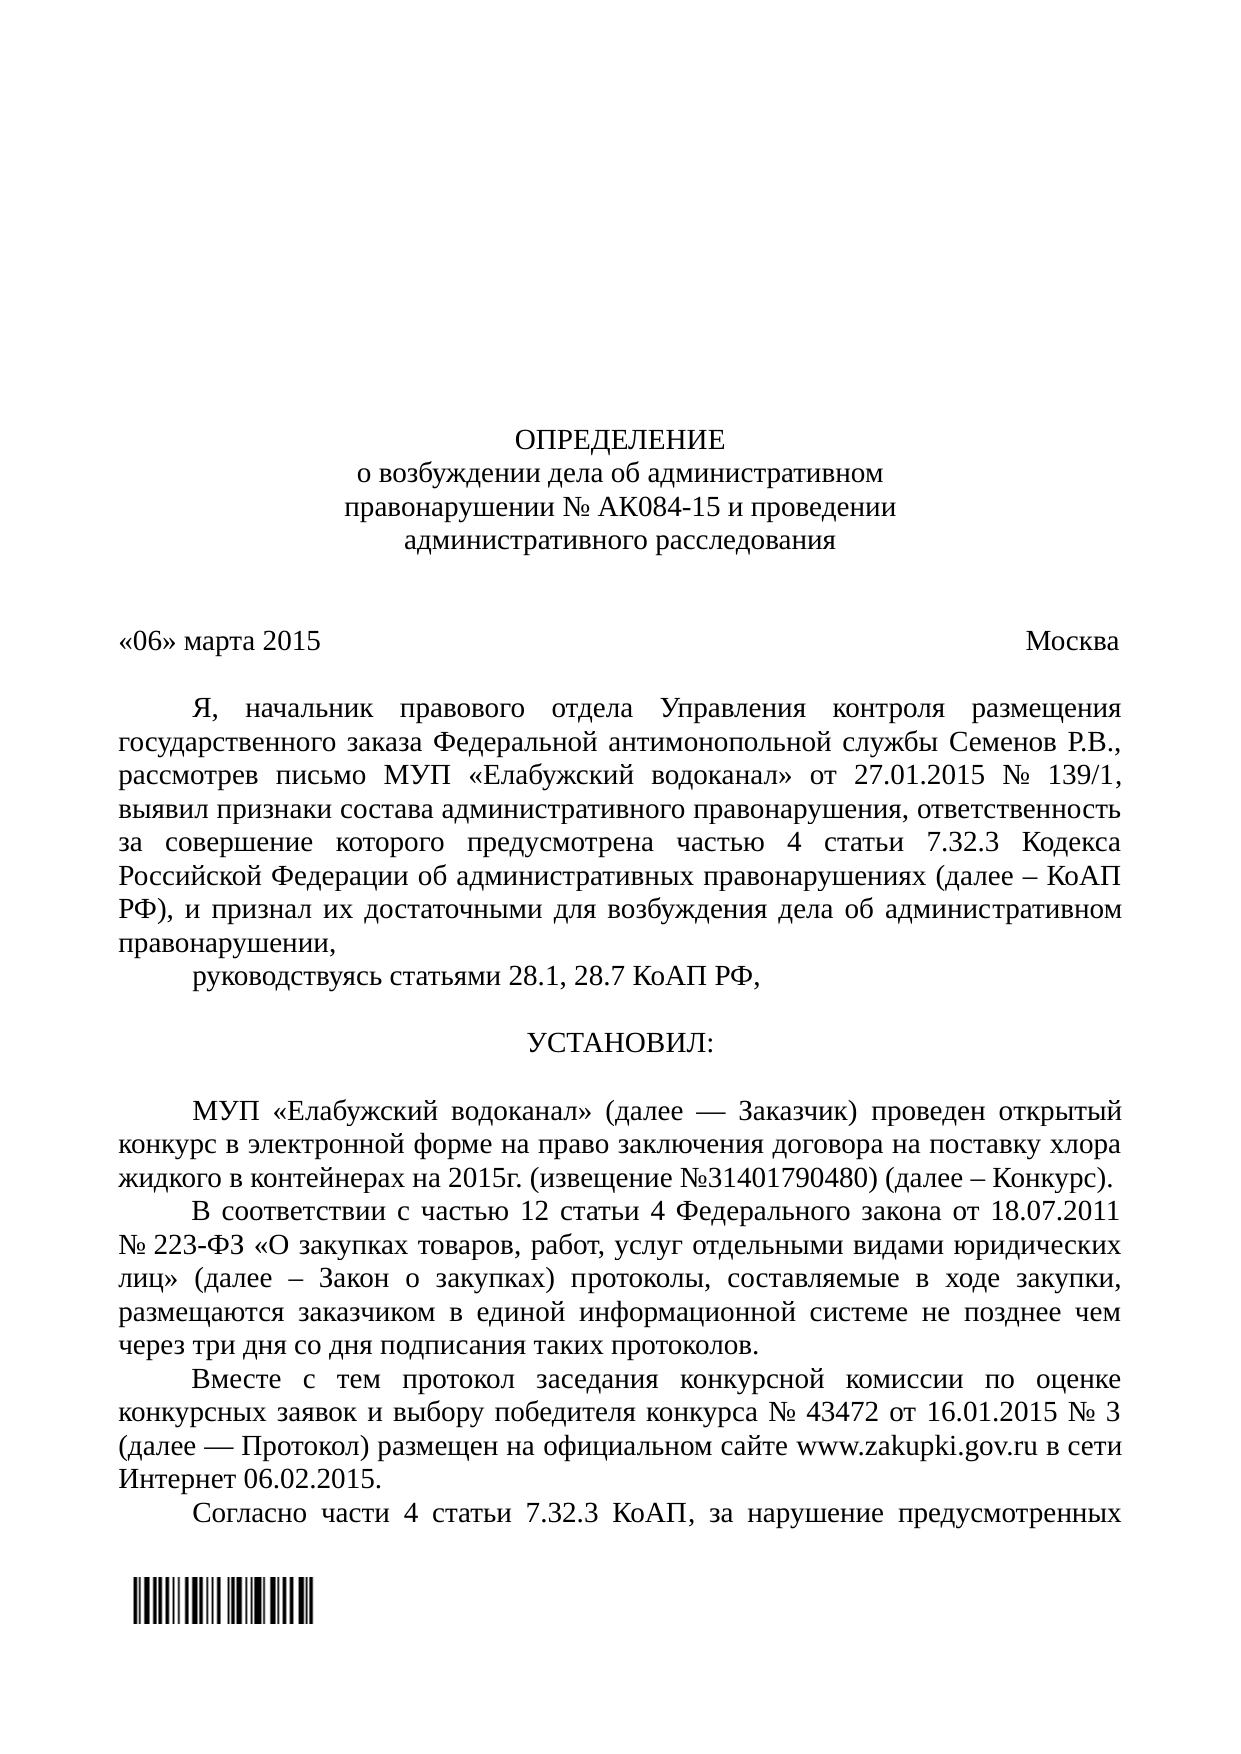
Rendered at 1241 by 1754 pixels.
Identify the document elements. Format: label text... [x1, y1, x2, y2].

text МУП «Елабужский водоканал» (далее — Заказчик) проведен открытый конкурс в электронной форме на право заключения договора на поставку хлора жидкого в контейнерах на 2015г. (извещение №31401790480) (далее – Конкурс). [118, 1093, 1122, 1193]
text административного расследования [118, 522, 1122, 556]
text Я, начальник правового отдела Управления контроля размещения государственного заказа Федеральной антимонопольной службы Семенов Р.В., рассмотрев письмо МУП «Елабужский водоканал» от 27.01.2015 № 139/1, выявил признаки состава административного правонарушения, ответственность за совершение которого предусмотрена частью 4 статьи 7.32.3 Кодекса Российской Федерации об административных правонарушениях (далее – КоАП РФ), и признал их достаточными для возбуждения дела об административном правонарушении, [118, 690, 1122, 958]
text ОПРЕДЕЛЕНИЕ [118, 422, 1122, 455]
text руководствуясь статьями 28.1, 28.7 КоАП РФ, [118, 958, 1122, 992]
text правонарушении № АК084-15 и проведении [118, 489, 1122, 522]
text «06» марта 2015 Москва [118, 623, 1122, 657]
text УСТАНОВИЛ: [118, 1026, 1122, 1059]
text В соответствии с частью 12 статьи 4 Федерального закона от 18.07.2011 № 223-ФЗ «О закупках товаров, работ, услуг отдельными видами юридических лиц» (далее – Закон о закупках) протоколы, составляемые в ходе закупки, размещаются заказчиком в единой информационной системе не позднее чем через три дня со дня подписания таких протоколов. [118, 1193, 1122, 1361]
picture [118, 1577, 331, 1624]
text Согласно части 4 статьи 7.32.3 КоАП, за нарушение предусмотренных [118, 1495, 1122, 1529]
text о возбуждении дела об административном [118, 455, 1122, 489]
text Вместе с тем протокол заседания конкурсной комиссии по оценке конкурсных заявок и выбору победителя конкурса № 43472 от 16.01.2015 № 3 (далее — Протокол) размещен на официальном сайте www.zakupki.gov.ru в сети Интернет 06.02.2015. [118, 1361, 1122, 1495]
